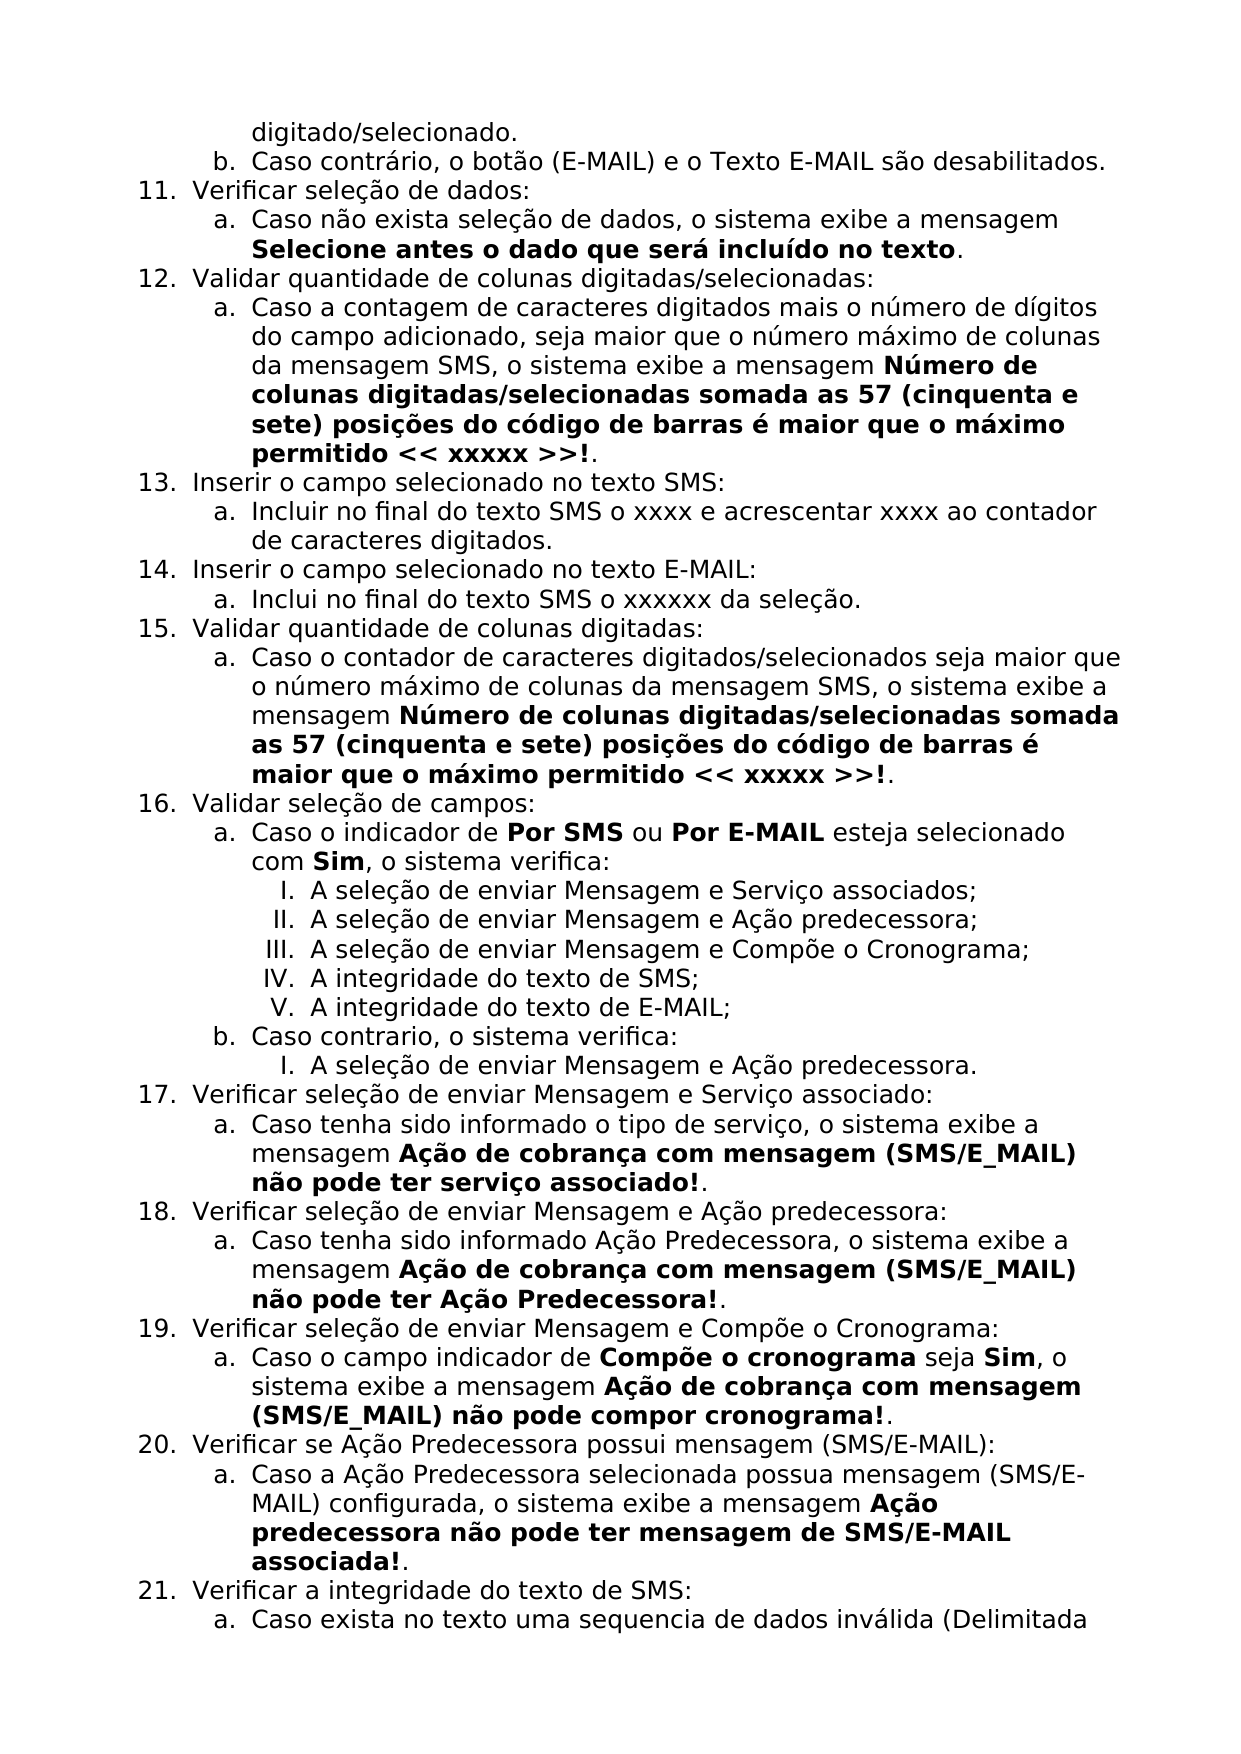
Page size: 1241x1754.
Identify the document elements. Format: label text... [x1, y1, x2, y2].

list Caso a contagem de caracteres digitados mais o número de dígitos do campo adicionado, seja maior que o número máximo de colunas da mensagem SMS, o sistema exibe a mensagem Número de colunas digitadas/selecionadas somada as 57 (cinquenta e sete) posições do código de barras é maior que o máximo permitido << xxxxx >>!. [236, 293, 1122, 468]
list Caso tenha sido informado Ação Predecessora, o sistema exibe a mensagem Ação de cobrança com mensagem (SMS/E_MAIL) não pode ter Ação Predecessora!. [236, 1226, 1122, 1314]
list Verificar seleção de dados: [177, 176, 1122, 206]
list Validar quantidade de colunas digitadas/selecionadas: [177, 264, 1122, 293]
list Caso a Ação Predecessora selecionada possua mensagem (SMS/E-MAIL) configurada, o sistema exibe a mensagem Ação predecessora não pode ter mensagem de SMS/E-MAIL associada!. [236, 1460, 1122, 1576]
list Caso exista no texto uma sequencia de dados inválida (Delimitada [236, 1606, 1122, 1635]
list Verificar seleção de enviar Mensagem e Serviço associado: [177, 1081, 1122, 1110]
list Validar seleção de campos: [177, 789, 1122, 818]
list A seleção de enviar Mensagem e Compõe o Cronograma; [295, 935, 1122, 964]
list Caso não exista seleção de dados, o sistema exibe a mensagem Selecione antes o dado que será incluído no texto. [236, 206, 1122, 264]
list Verificar se Ação Predecessora possui mensagem (SMS/E-MAIL): [177, 1431, 1122, 1460]
list Verificar a integridade do texto de SMS: [177, 1576, 1122, 1606]
list Validar quantidade de colunas digitadas: [177, 614, 1122, 643]
list Inserir o campo selecionado no texto SMS: [177, 468, 1122, 497]
list A seleção de enviar Mensagem e Ação predecessora; [295, 906, 1122, 935]
list Caso contrário, o botão (E-MAIL) e o Texto E-MAIL são desabilitados. [236, 147, 1122, 176]
list Verificar seleção de enviar Mensagem e Ação predecessora: [177, 1197, 1122, 1226]
list Caso o campo indicador de Compõe o cronograma seja Sim, o sistema exibe a mensagem Ação de cobrança com mensagem (SMS/E_MAIL) não pode compor cronograma!. [236, 1343, 1122, 1431]
list digitado/selecionado. [236, 118, 1122, 147]
list A seleção de enviar Mensagem e Ação predecessora. [295, 1051, 1122, 1081]
list Caso tenha sido informado o tipo de serviço, o sistema exibe a mensagem Ação de cobrança com mensagem (SMS/E_MAIL) não pode ter serviço associado!. [236, 1110, 1122, 1197]
list A integridade do texto de E-MAIL; [295, 993, 1122, 1022]
list Caso o contador de caracteres digitados/selecionados seja maior que o número máximo de colunas da mensagem SMS, o sistema exibe a mensagem Número de colunas digitadas/selecionadas somada as 57 (cinquenta e sete) posições do código de barras é maior que o máximo permitido << xxxxx >>!. [236, 643, 1122, 789]
list A integridade do texto de SMS; [295, 964, 1122, 993]
list Inserir o campo selecionado no texto E-MAIL: [177, 556, 1122, 585]
list Caso contrario, o sistema verifica: [236, 1022, 1122, 1051]
list Verificar seleção de enviar Mensagem e Compõe o Cronograma: [177, 1314, 1122, 1343]
list Incluir no final do texto SMS o xxxx e acrescentar xxxx ao contador de caracteres digitados. [236, 497, 1122, 556]
list Inclui no final do texto SMS o xxxxxx da seleção. [236, 585, 1122, 614]
list Caso o indicador de Por SMS ou Por E-MAIL esteja selecionado com Sim, o sistema verifica: [236, 818, 1122, 876]
list A seleção de enviar Mensagem e Serviço associados; [295, 876, 1122, 906]
